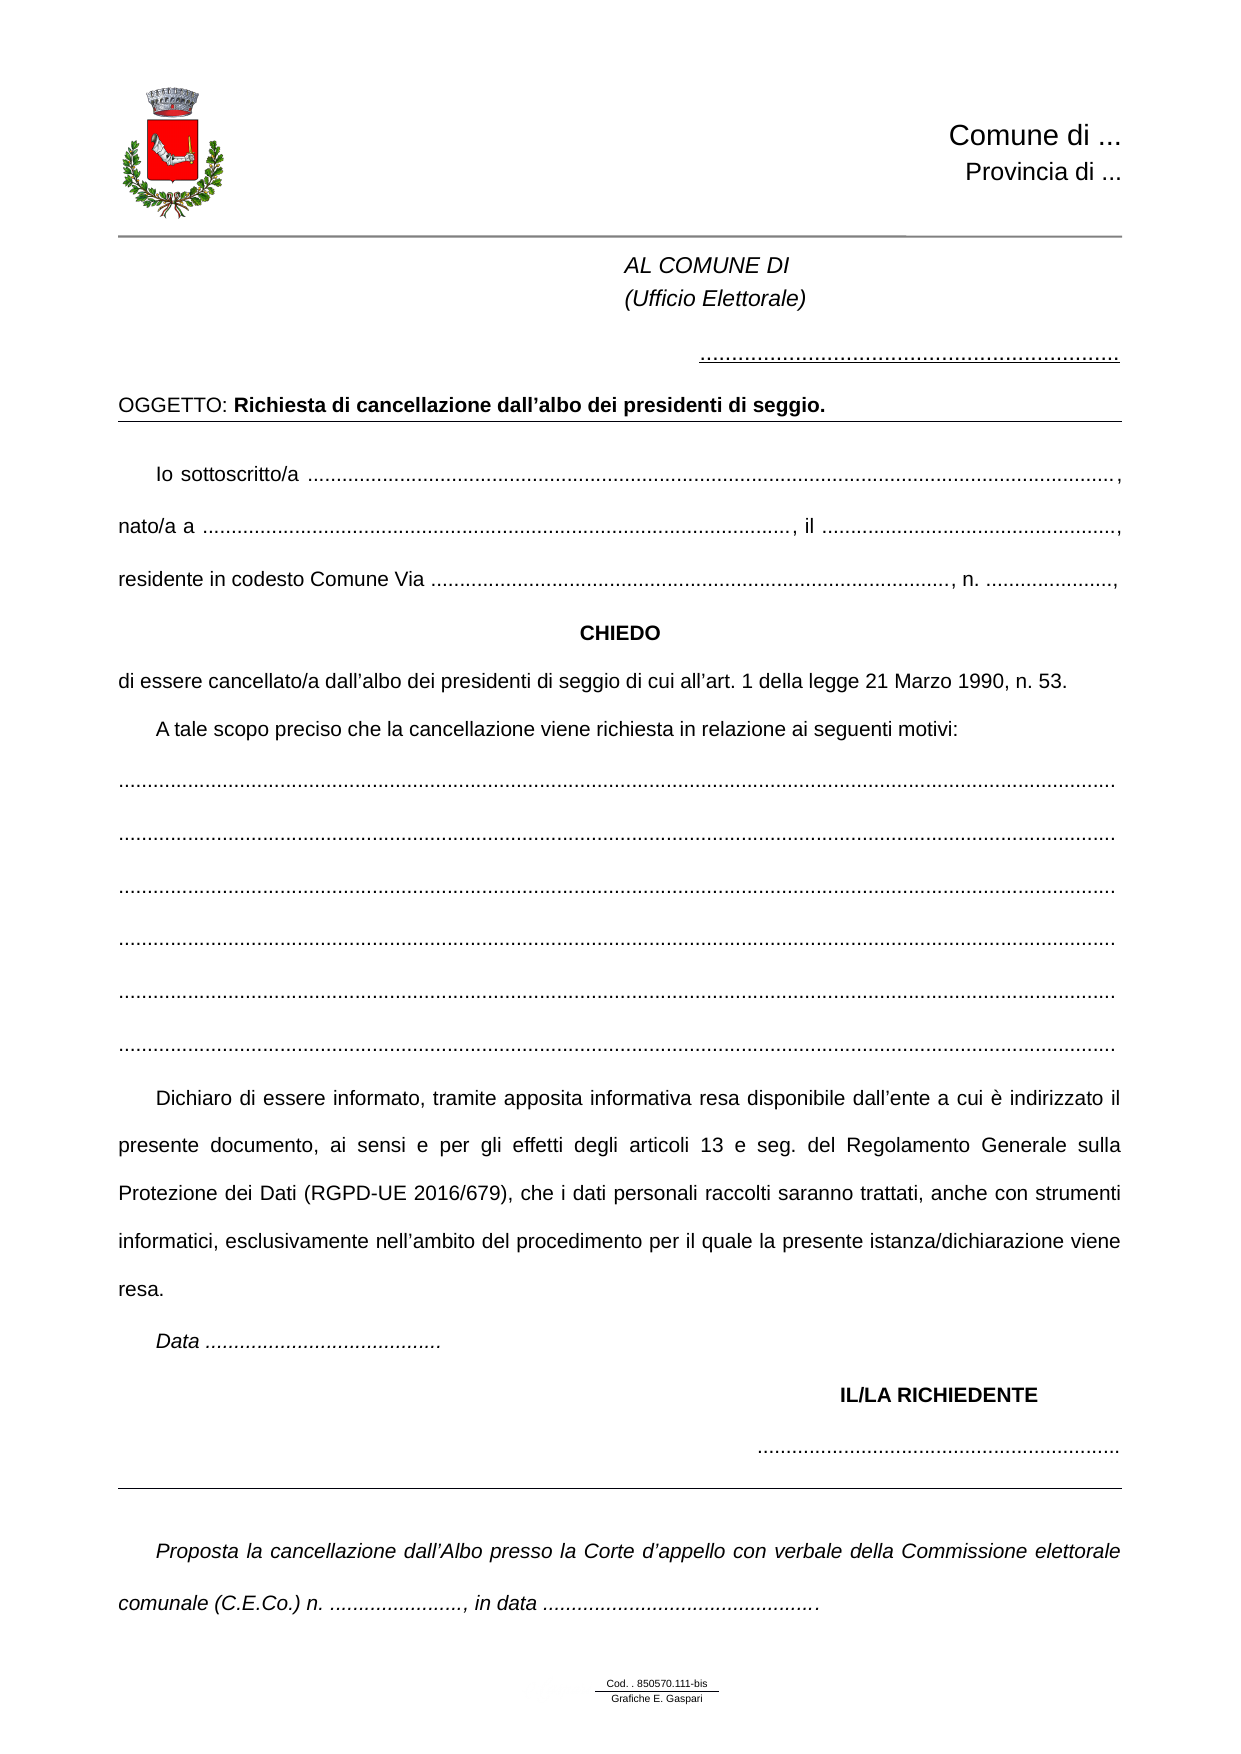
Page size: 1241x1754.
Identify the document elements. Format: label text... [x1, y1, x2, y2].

text ............................................................... [756, 1430, 1122, 1459]
subtitle CHIEDO [118, 621, 1122, 644]
text A tale scopo preciso che la cancellazione viene richiesta in relazione ai seguenti motivi: [118, 716, 1122, 740]
text Data ......................................... [118, 1325, 1122, 1354]
picture [122, 87, 224, 219]
text di essere cancellato/a dall’albo dei presidenti di seggio di cui all’art. 1 della legge 21 Marzo 1990, n. 53. [118, 668, 1122, 692]
text ............................................................................................................................................................................. ............................................................................................................................................................................. ............................................................................................................................................................................. ............................................................................................................................................................................. ............................................................................................................................................................................. ............................................................................................................................................................................. [118, 764, 1122, 1057]
text Proposta la cancellazione dall’Albo presso la Corte d’appello con verbale della Commissione elettorale comunale (C.E.Co.) n. ......................., in data ................................................ [118, 1536, 1122, 1616]
text Provincia di ... [224, 157, 1122, 185]
subtitle IL/LA RICHIEDENTE [756, 1382, 1122, 1406]
text .................................................................. [624, 337, 1122, 366]
text Comune di ... [224, 118, 1122, 152]
text Dichiaro di essere informato, tramite apposita informativa resa disponibile dall’ente a cui è indirizzato il presente documento, ai sensi e per gli effetti degli articoli 13 e seg. del Regolamento Generale sulla Protezione dei Dati (RGPD-UE 2016/679), che i dati personali raccolti saranno trattati, anche con strumenti informatici, esclusivamente nell’ambito del procedimento per il quale la presente istanza/dichiarazione viene resa. [118, 1085, 1122, 1301]
text Io sottoscritto/a ............................................................................................................................................, nato/a a ......................................................................................................, il ..................................................., residente in codesto Comune Via .........................................................................................., n. ......................, [118, 458, 1122, 592]
text OGGETTO: Richiesta di cancellazione dall’albo dei presidenti di seggio. [118, 393, 1122, 421]
subtitle AL COMUNE DI [624, 252, 1122, 278]
text (Ufficio Elettorale) [624, 285, 1122, 311]
